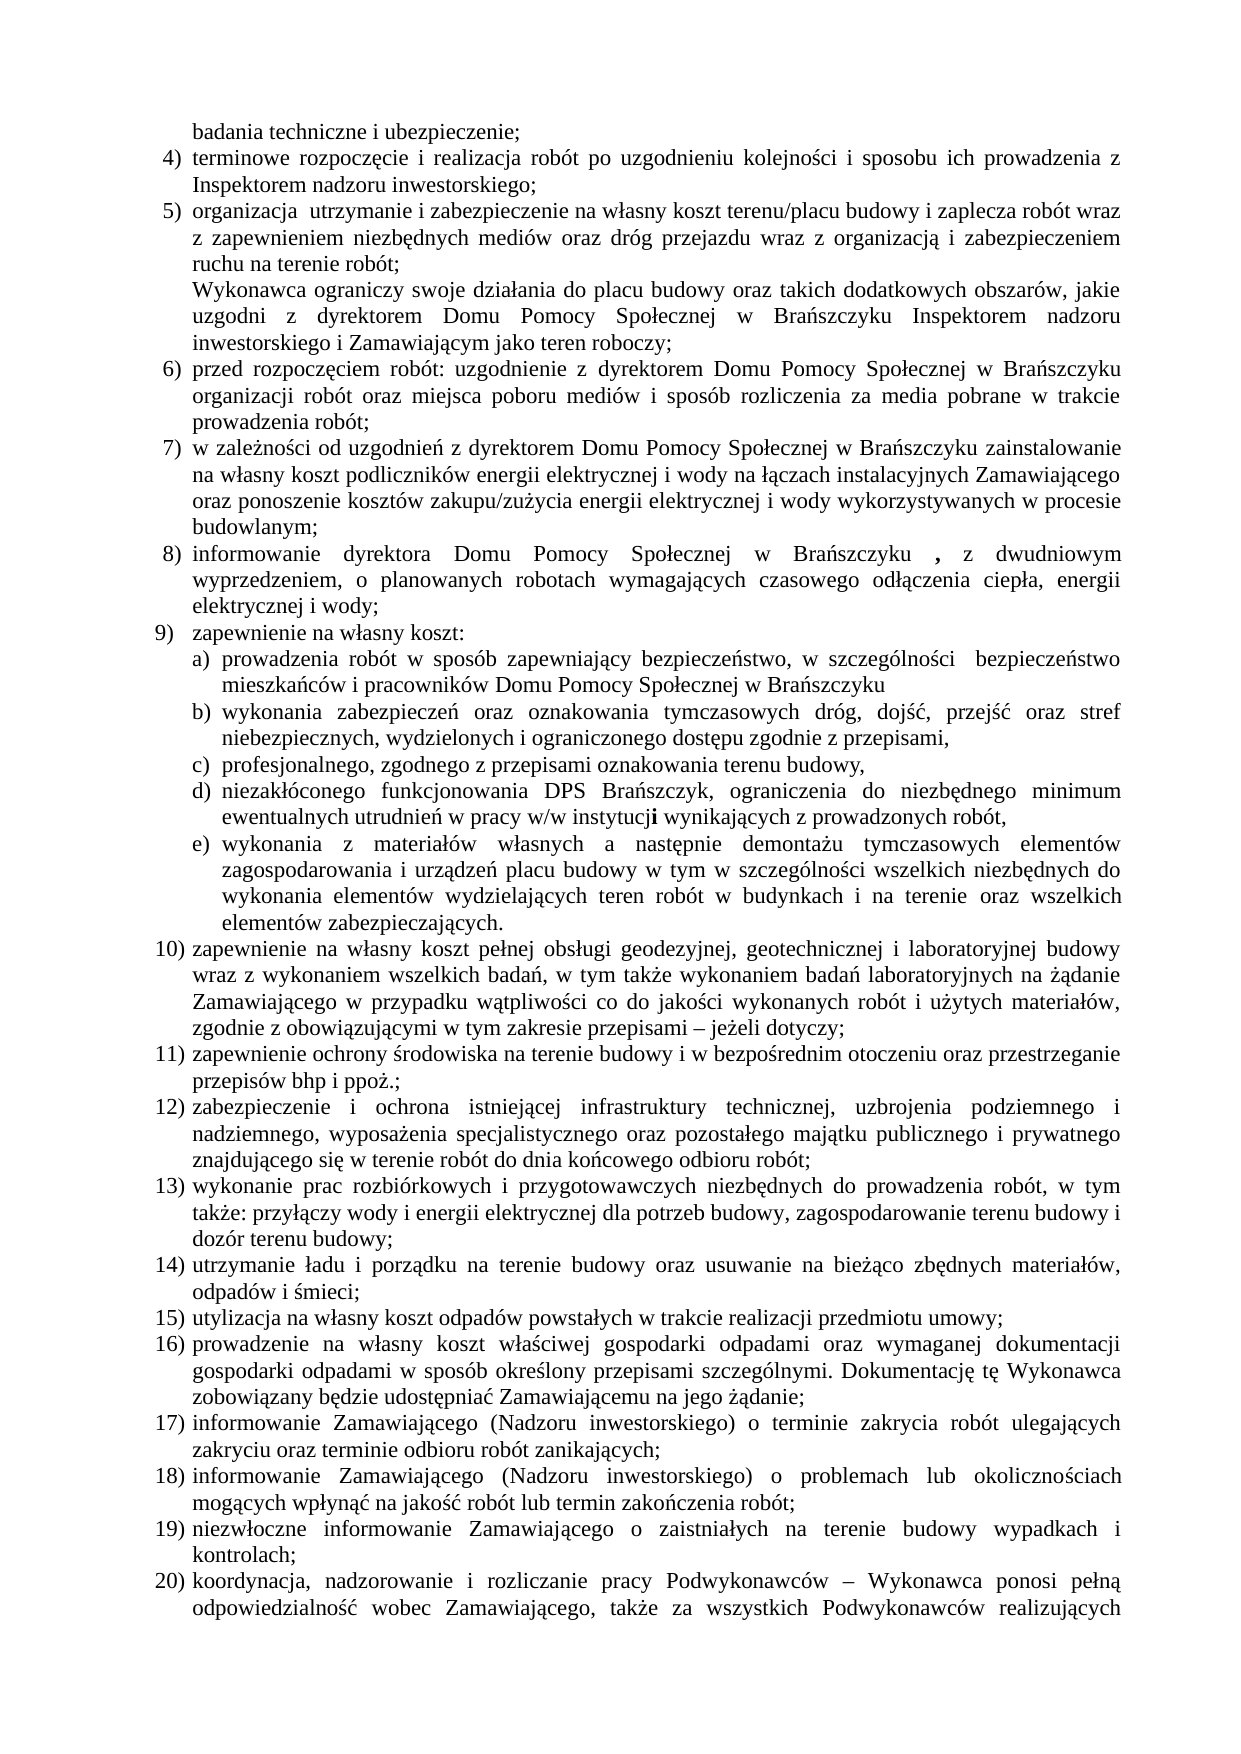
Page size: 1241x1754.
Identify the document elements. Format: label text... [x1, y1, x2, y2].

list utylizacja na własny koszt odpadów powstałych w trakcie realizacji przedmiotu umowy; [154, 1304, 1122, 1330]
list wykonania z materiałów własnych a następnie demontażu tymczasowych elementów zagospodarowania i urządzeń placu budowy w tym w szczególności wszelkich niezbędnych do wykonania elementów wydzielających teren robót w budynkach i na terenie oraz wszelkich elementów zabezpieczających. [192, 830, 1122, 935]
list badania techniczne i ubezpieczenie; [162, 118, 1122, 144]
list zapewnienie ochrony środowiska na terenie budowy i w bezpośrednim otoczeniu oraz przestrzeganie przepisów bhp i ppoż.; [154, 1041, 1122, 1093]
list w zależności od uzgodnień z dyrektorem Domu Pomocy Społecznej w Brańszczyku zainstalowanie na własny koszt podliczników energii elektrycznej i wody na łączach instalacyjnych Zamawiającego oraz ponoszenie kosztów zakupu/zużycia energii elektrycznej i wody wykorzystywanych w procesie budowlanym; [162, 434, 1122, 540]
list niezakłóconego funkcjonowania DPS Brańszczyk, ograniczenia do niezbędnego minimum ewentualnych utrudnień w pracy w/w instytucji wynikających z prowadzonych robót, [192, 777, 1122, 830]
list informowanie Zamawiającego (Nadzoru inwestorskiego) o problemach lub okolicznościach mogących wpłynąć na jakość robót lub termin zakończenia robót; [154, 1462, 1122, 1515]
list profesjonalnego, zgodnego z przepisami oznakowania terenu budowy, [192, 751, 1122, 777]
list zapewnienie na własny koszt: [154, 619, 1122, 645]
list prowadzenia robót w sposób zapewniający bezpieczeństwo, w szczególności bezpieczeństwo mieszkańców i pracowników Domu Pomocy Społecznej w Brańszczyku [192, 645, 1122, 698]
list utrzymanie ładu i porządku na terenie budowy oraz usuwanie na bieżąco zbędnych materiałów, odpadów i śmieci; [154, 1251, 1122, 1304]
list informowanie dyrektora Domu Pomocy Społecznej w Brańszczyku , z dwudniowym wyprzedzeniem, o planowanych robotach wymagających czasowego odłączenia ciepła, energii elektrycznej i wody; [162, 540, 1122, 619]
list przed rozpoczęciem robót: uzgodnienie z dyrektorem Domu Pomocy Społecznej w Brańszczyku organizacji robót oraz miejsca poboru mediów i sposób rozliczenia za media pobrane w trakcie prowadzenia robót; [162, 355, 1122, 434]
text Wykonawca ograniczy swoje działania do placu budowy oraz takich dodatkowych obszarów, jakie uzgodni z dyrektorem Domu Pomocy Społecznej w Brańszczyku Inspektorem nadzoru inwestorskiego i Zamawiającym jako teren roboczy; [192, 276, 1122, 355]
list prowadzenie na własny koszt właściwej gospodarki odpadami oraz wymaganej dokumentacji gospodarki odpadami w sposób określony przepisami szczególnymi. Dokumentację tę Wykonawca zobowiązany będzie udostępniać Zamawiającemu na jego żądanie; [154, 1330, 1122, 1409]
list terminowe rozpoczęcie i realizacja robót po uzgodnieniu kolejności i sposobu ich prowadzenia z Inspektorem nadzoru inwestorskiego; [162, 144, 1122, 197]
list zapewnienie na własny koszt pełnej obsługi geodezyjnej, geotechnicznej i laboratoryjnej budowy wraz z wykonaniem wszelkich badań, w tym także wykonaniem badań laboratoryjnych na żądanie Zamawiającego w przypadku wątpliwości co do jakości wykonanych robót i użytych materiałów, zgodnie z obowiązującymi w tym zakresie przepisami – jeżeli dotyczy; [154, 935, 1122, 1041]
list informowanie Zamawiającego (Nadzoru inwestorskiego) o terminie zakrycia robót ulegających zakryciu oraz terminie odbioru robót zanikających; [154, 1409, 1122, 1462]
list wykonania zabezpieczeń oraz oznakowania tymczasowych dróg, dojść, przejść oraz stref niebezpiecznych, wydzielonych i ograniczonego dostępu zgodnie z przepisami, [192, 698, 1122, 751]
list koordynacja, nadzorowanie i rozliczanie pracy Podwykonawców – Wykonawca ponosi pełną odpowiedzialność wobec Zamawiającego, także za wszystkich Podwykonawców realizujących [154, 1568, 1122, 1620]
list wykonanie prac rozbiórkowych i przygotowawczych niezbędnych do prowadzenia robót, w tym także: przyłączy wody i energii elektrycznej dla potrzeb budowy, zagospodarowanie terenu budowy i dozór terenu budowy; [154, 1172, 1122, 1251]
list niezwłoczne informowanie Zamawiającego o zaistniałych na terenie budowy wypadkach i kontrolach; [154, 1515, 1122, 1568]
list zabezpieczenie i ochrona istniejącej infrastruktury technicznej, uzbrojenia podziemnego i nadziemnego, wyposażenia specjalistycznego oraz pozostałego majątku publicznego i prywatnego znajdującego się w terenie robót do dnia końcowego odbioru robót; [154, 1093, 1122, 1172]
list organizacja utrzymanie i zabezpieczenie na własny koszt terenu/placu budowy i zaplecza robót wraz z zapewnieniem niezbędnych mediów oraz dróg przejazdu wraz z organizacją i zabezpieczeniem ruchu na terenie robót; [162, 197, 1122, 276]
